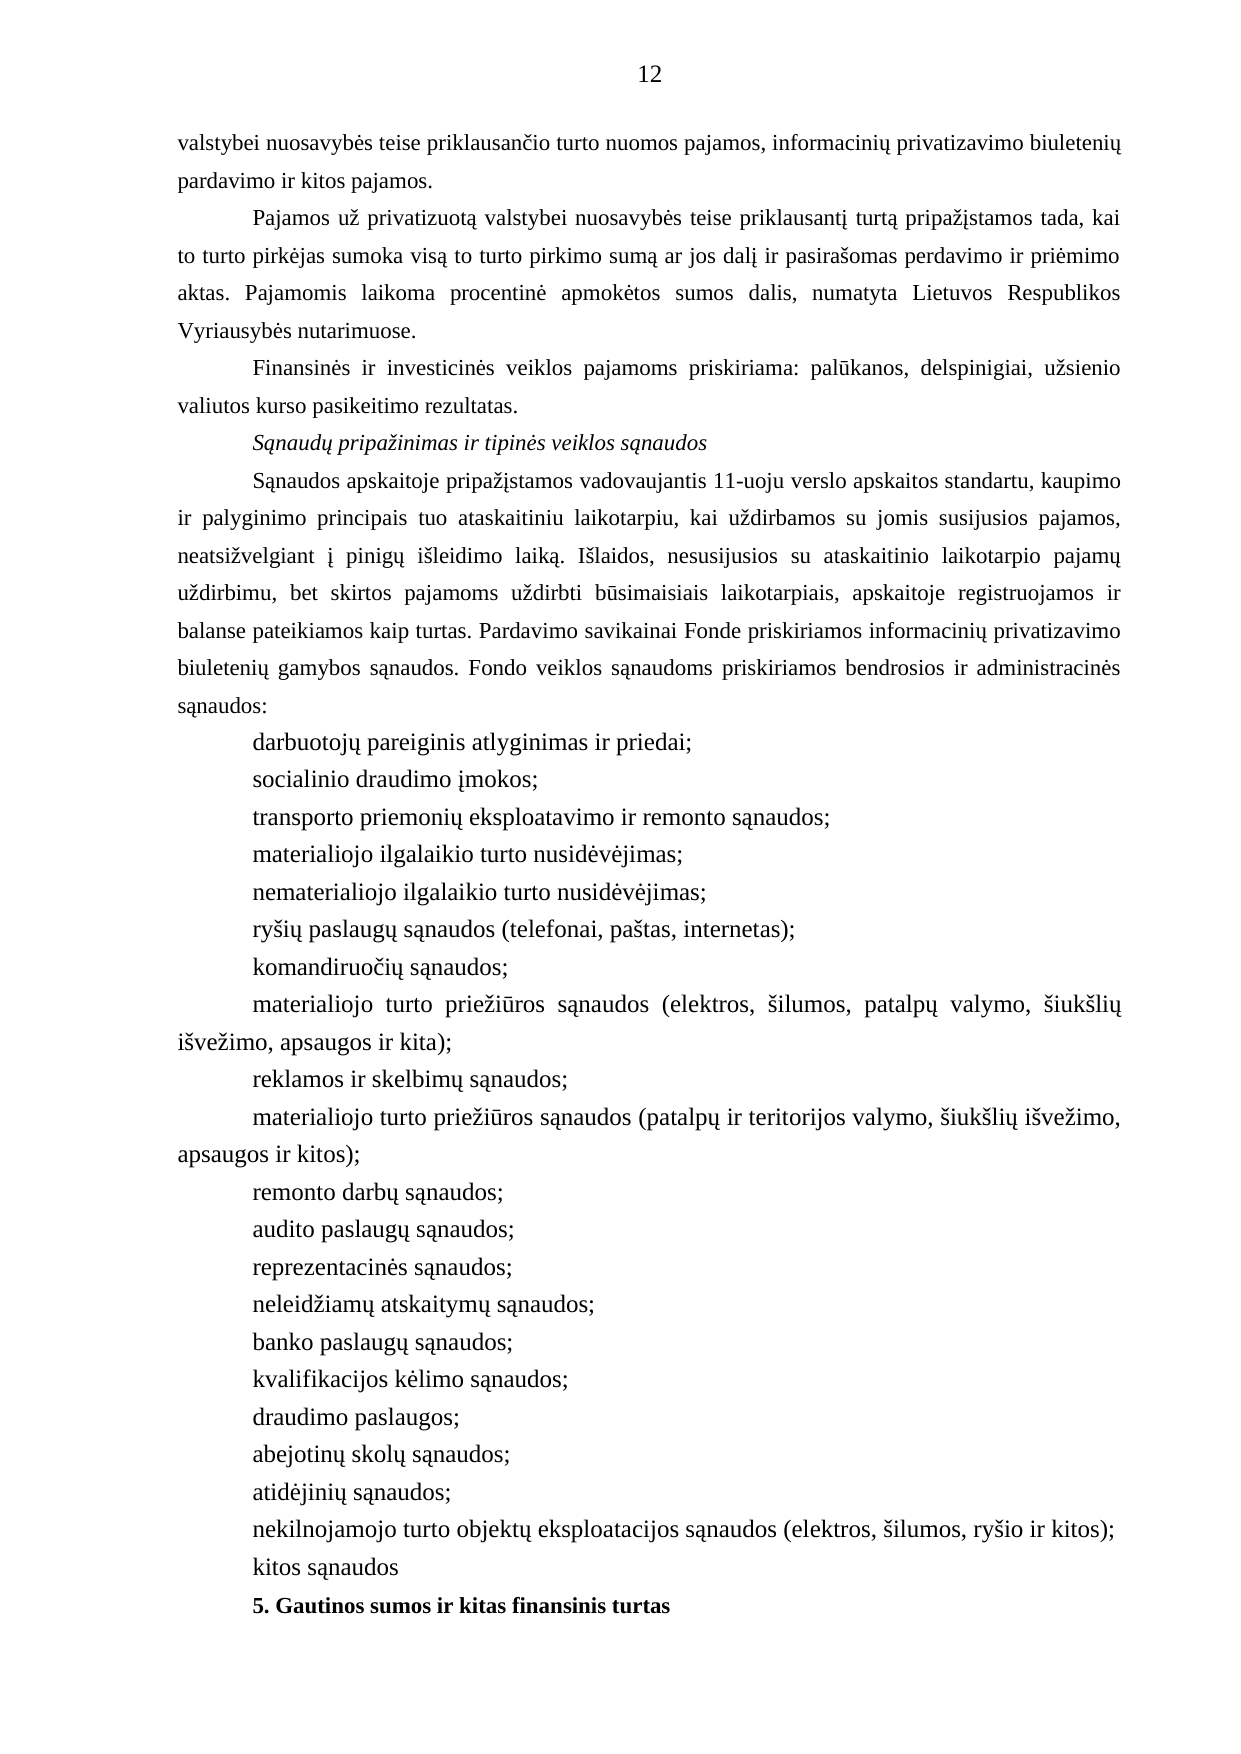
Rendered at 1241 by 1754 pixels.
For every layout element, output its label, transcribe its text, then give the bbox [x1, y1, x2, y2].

text Sąnaudų pripažinimas ir tipinės veiklos sąnaudos [177, 418, 1122, 456]
text socialinio draudimo įmokos; [177, 756, 1122, 793]
text remonto darbų sąnaudos; [177, 1168, 1122, 1206]
text valstybei nuosavybės teise priklausančio turto nuomos pajamos, informacinių privatizavimo biuletenių pardavimo ir kitos pajamos. [177, 118, 1122, 193]
text Finansinės ir investicinės veiklos pajamoms priskiriama: palūkanos, delspinigiai, užsienio valiutos kurso pasikeitimo rezultatas. [177, 343, 1122, 418]
text materialiojo ilgalaikio turto nusidėvėjimas; [177, 831, 1122, 868]
text kitos sąnaudos [177, 1543, 1122, 1581]
text darbuotojų pareiginis atlyginimas ir priedai; [177, 718, 1122, 756]
text ryšių paslaugų sąnaudos (telefonai, paštas, internetas); [177, 906, 1122, 943]
text audito paslaugų sąnaudos; [177, 1206, 1122, 1243]
text kvalifikacijos kėlimo sąnaudos; [177, 1356, 1122, 1393]
text komandiruočių sąnaudos; [177, 943, 1122, 981]
text 5. Gautinos sumos ir kitas finansinis turtas [177, 1581, 1122, 1618]
text nekilnojamojo turto objektų eksploatacijos sąnaudos (elektros, šilumos, ryšio ir kitos); [177, 1506, 1122, 1543]
text draudimo paslaugos; [177, 1393, 1122, 1431]
text transporto priemonių eksploatavimo ir remonto sąnaudos; [177, 793, 1122, 831]
text banko paslaugų sąnaudos; [177, 1318, 1122, 1356]
text Pajamos už privatizuotą valstybei nuosavybės teise priklausantį turtą pripažįstamos tada, kai to turto pirkėjas sumoka visą to turto pirkimo sumą ar jos dalį ir pasirašomas perdavimo ir priėmimo aktas. Pajamomis laikoma procentinė apmokėtos sumos dalis, numatyta Lietuvos Respublikos Vyriausybės nutarimuose. [177, 193, 1122, 343]
text reprezentacinės sąnaudos; [177, 1243, 1122, 1281]
text nematerialiojo ilgalaikio turto nusidėvėjimas; [177, 868, 1122, 906]
text reklamos ir skelbimų sąnaudos; [177, 1056, 1122, 1093]
text abejotinų skolų sąnaudos; [177, 1431, 1122, 1468]
text materialiojo turto priežiūros sąnaudos (patalpų ir teritorijos valymo, šiukšlių išvežimo, apsaugos ir kitos); [177, 1093, 1122, 1168]
text atidėjinių sąnaudos; [177, 1468, 1122, 1506]
text neleidžiamų atskaitymų sąnaudos; [177, 1281, 1122, 1318]
text materialiojo turto priežiūros sąnaudos (elektros, šilumos, patalpų valymo, šiukšlių išvežimo, apsaugos ir kita); [177, 981, 1122, 1056]
text Sąnaudos apskaitoje pripažįstamos vadovaujantis 11-uoju verslo apskaitos standartu, kaupimo ir palyginimo principais tuo ataskaitiniu laikotarpiu, kai uždirbamos su jomis susijusios pajamos, neatsižvelgiant į pinigų išleidimo laiką. Išlaidos, nesusijusios su ataskaitinio laikotarpio pajamų uždirbimu, bet skirtos pajamoms uždirbti būsimaisiais laikotarpiais, apskaitoje registruojamos ir balanse pateikiamos kaip turtas. Pardavimo savikainai Fonde priskiriamos informacinių privatizavimo biuletenių gamybos sąnaudos. Fondo veiklos sąnaudoms priskiriamos bendrosios ir administracinės sąnaudos: [177, 456, 1122, 718]
